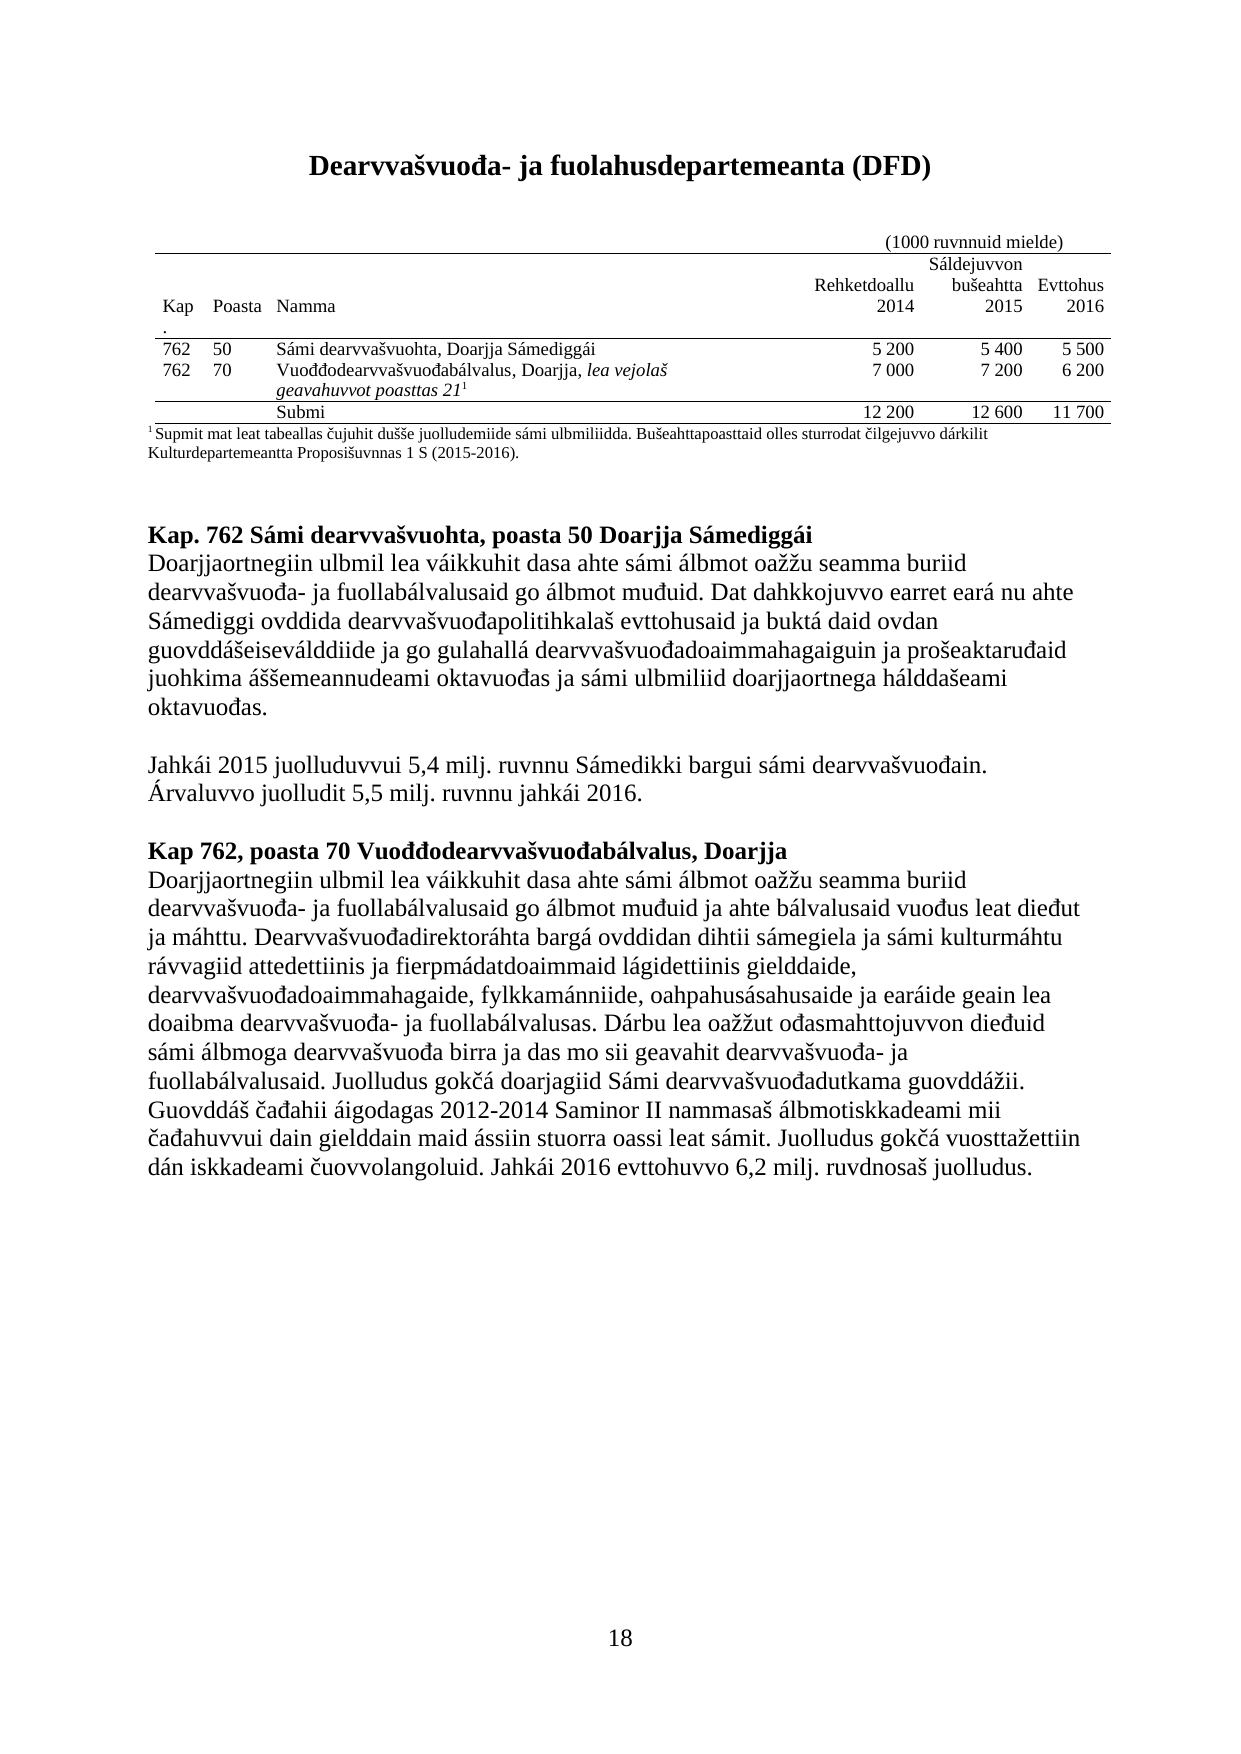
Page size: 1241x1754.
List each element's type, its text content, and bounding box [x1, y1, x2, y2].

table_cell 6 200 [1030, 359, 1111, 401]
table_header Evttohus 2016 [1030, 254, 1111, 337]
table_header Rehketdoallu 2014 [739, 254, 921, 337]
table_cell Submi [269, 402, 739, 423]
text Kap 762, poasta 70 Vuođđodearvvašvuođabálvalus, Doarjja [148, 836, 1093, 865]
table_cell Sámi dearvvašvuohta, Doarjja Sámediggái [269, 339, 739, 359]
table_cell [205, 402, 269, 423]
table_cell 70 [205, 359, 269, 401]
text Doarjjaortnegiin ulbmil lea váikkuhit dasa ahte sámi álbmot oažžu seamma buriid dearvvašvuođa- ja fuollabálvalusaid go álbmot muđuid ja ahte bálvalusaid vuođus leat dieđut ja máhttu. Dearvvašvuođadirektoráhta bargá ovddidan dihtii sámegiela ja sámi kulturmáhtu rávvagiid attedettiinis ja fierpmádatdoaimmaid lágidettiinis gielddaide, dearvvašvuođadoaimmahagaide, fylkkamánniide, oahpahusásahusaide ja earáide geain lea doaibma dearvvašvuođa- ja fuollabálvalusas. Dárbu lea oažžut ođasmahttojuvvon dieđuid sámi álbmoga dearvvašvuođa birra ja das mo sii geavahit dearvvašvuođa- ja fuollabálvalusaid. Juolludus gokčá doarjagiid Sámi dearvvašvuođadutkama guovddážii. Guovddáš čađahii áigodagas 2012-2014 Saminor II nammasaš álbmotiskkadeami mii čađahuvvui dain gielddain maid ássiin stuorra oassi leat sámit. Juolludus gokčá vuosttažettiin dán iskkadeami čuovvolangoluid. Jahkái 2016 evttohuvvo 6,2 milj. ruvdnosaš juolludus. [148, 865, 1093, 1181]
table_cell 5 200 [739, 339, 921, 359]
text (1000 ruvnnuid mielde) [811, 231, 1093, 253]
text Jahkái 2015 juolluduvvui 5,4 milj. ruvnnu Sámedikki bargui sámi dearvvašvuođain. Árvaluvvo juolludit 5,5 milj. ruvnnu jahkái 2016. [148, 750, 1093, 807]
table_cell 7 000 [739, 359, 921, 401]
table_cell 762 [155, 339, 205, 359]
table_header Poasta [205, 254, 269, 337]
table_header Kap. [155, 254, 205, 337]
table_cell 5 400 [921, 339, 1030, 359]
table_cell 12 600 [921, 402, 1030, 423]
table_cell 50 [205, 339, 269, 359]
text Kap. 762 Sámi dearvvašvuohta, poasta 50 Doarjja Sámediggái [148, 520, 1093, 548]
text Doarjjaortnegiin ulbmil lea váikkuhit dasa ahte sámi álbmot oažžu seamma buriid dearvvašvuođa- ja fuollabálvalusaid go álbmot muđuid. Dat dahkkojuvvo earret eará nu ahte Sámediggi ovddida dearvvašvuođapolitihkalaš evttohusaid ja buktá daid ovdan guovddášeiseválddiide ja go gulahallá dearvvašvuođadoaimmahagaiguin ja prošeaktaruđaid juohkima áššemeannudeami oktavuođas ja sámi ulbmiliid doarjjaortnega hálddašeami oktavuođas. [148, 548, 1093, 721]
table_cell 12 200 [739, 402, 921, 423]
table_cell [155, 402, 205, 423]
subtitle Dearvvašvuođa- ja fuolahusdepartemeanta (DFD) [148, 148, 1093, 181]
table_header Sáldejuvvon bušeahtta 2015 [921, 254, 1030, 337]
table_header Namma [269, 254, 739, 337]
table_cell 5 500 [1030, 339, 1111, 359]
table_cell 11 700 [1030, 402, 1111, 423]
table_cell 7 200 [921, 359, 1030, 401]
table_cell 762 [155, 359, 205, 401]
text 1 Supmit mat leat tabeallas čujuhit dušše juolludemiide sámi ulbmiliidda. Bušeahttapoasttaid olles sturrodat čilgejuvvo dárkilit Kulturdepartemeantta Proposišuvnnas 1 S (2015-2016). [148, 424, 1093, 462]
table_cell Vuođđodearvvašvuođabálvalus, Doarjja, lea vejolaš geavahuvvot poasttas 211 [269, 359, 739, 401]
